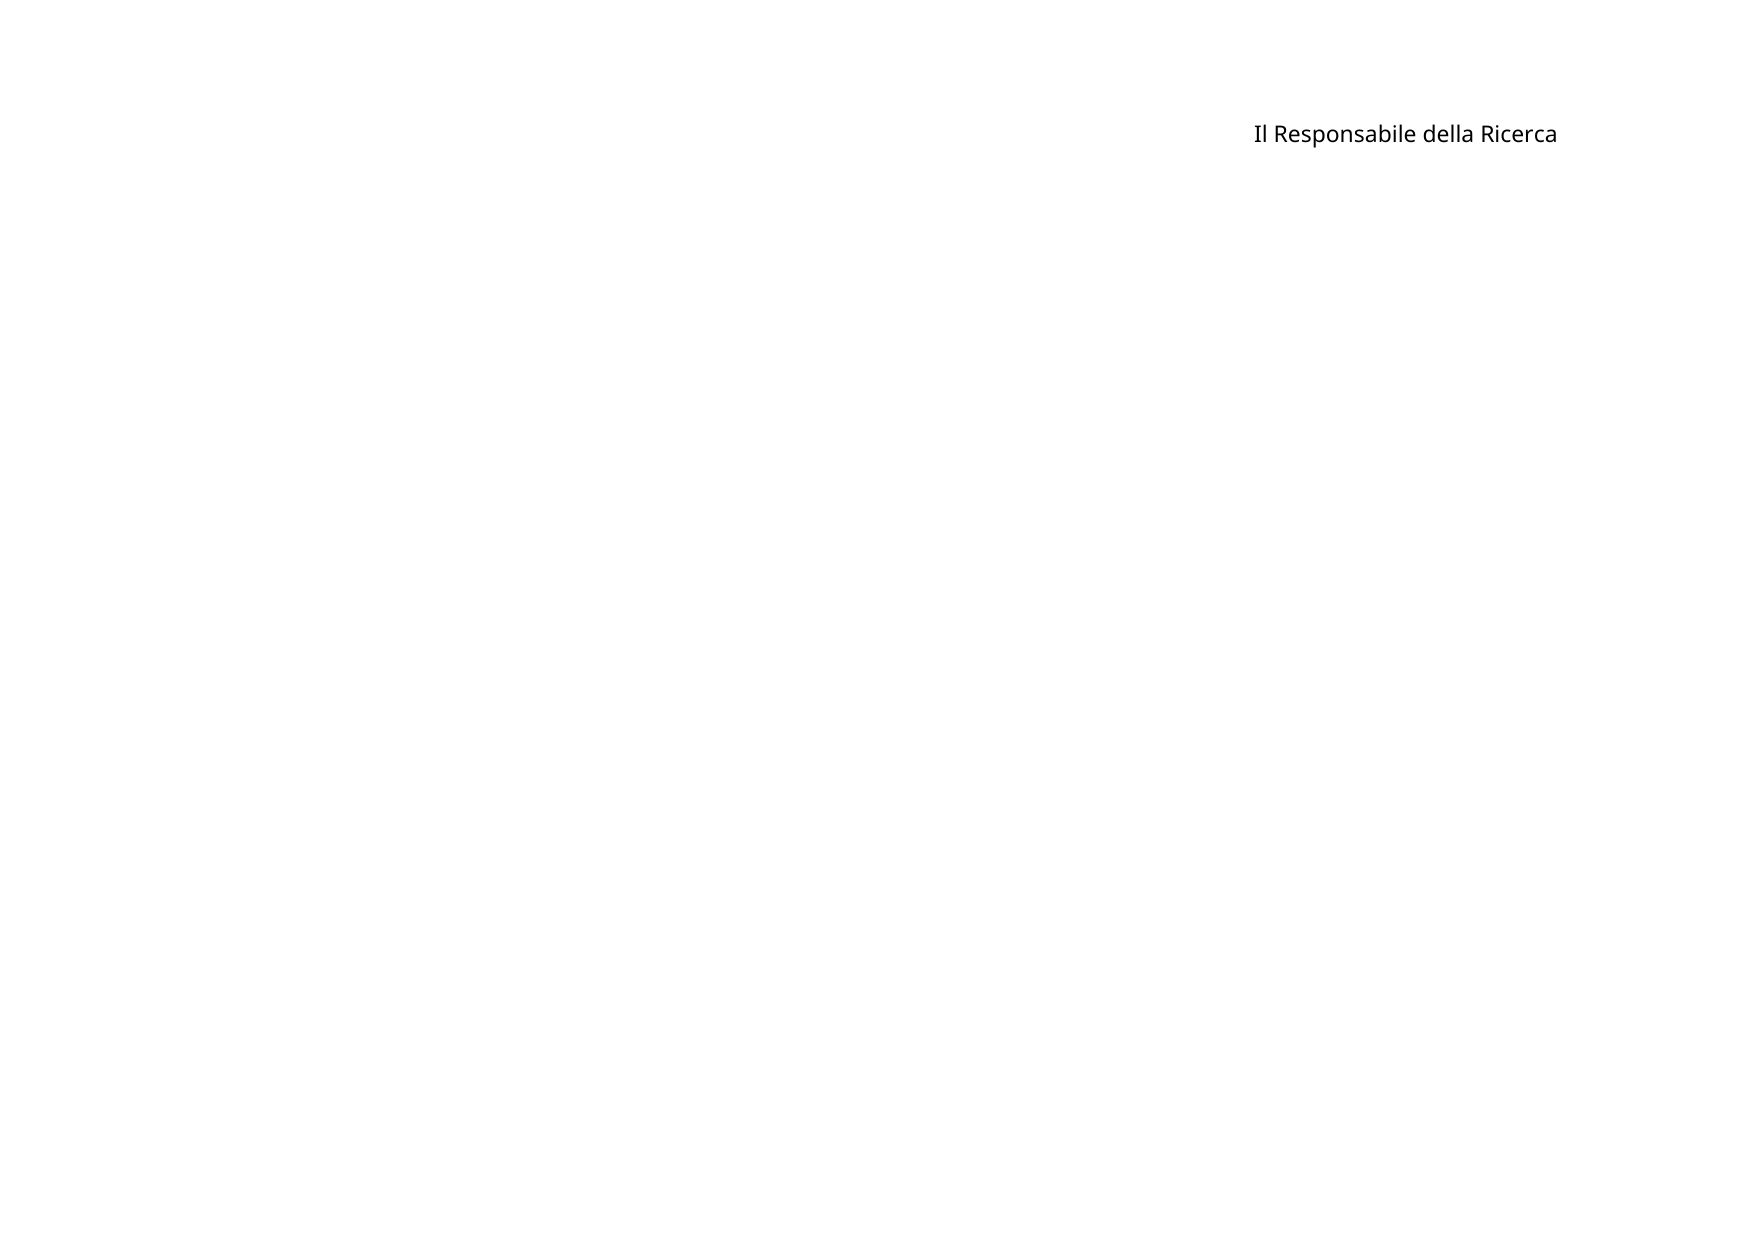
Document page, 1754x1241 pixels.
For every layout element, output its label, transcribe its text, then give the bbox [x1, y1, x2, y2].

text Il Responsabile della Ricerca [1180, 118, 1636, 149]
